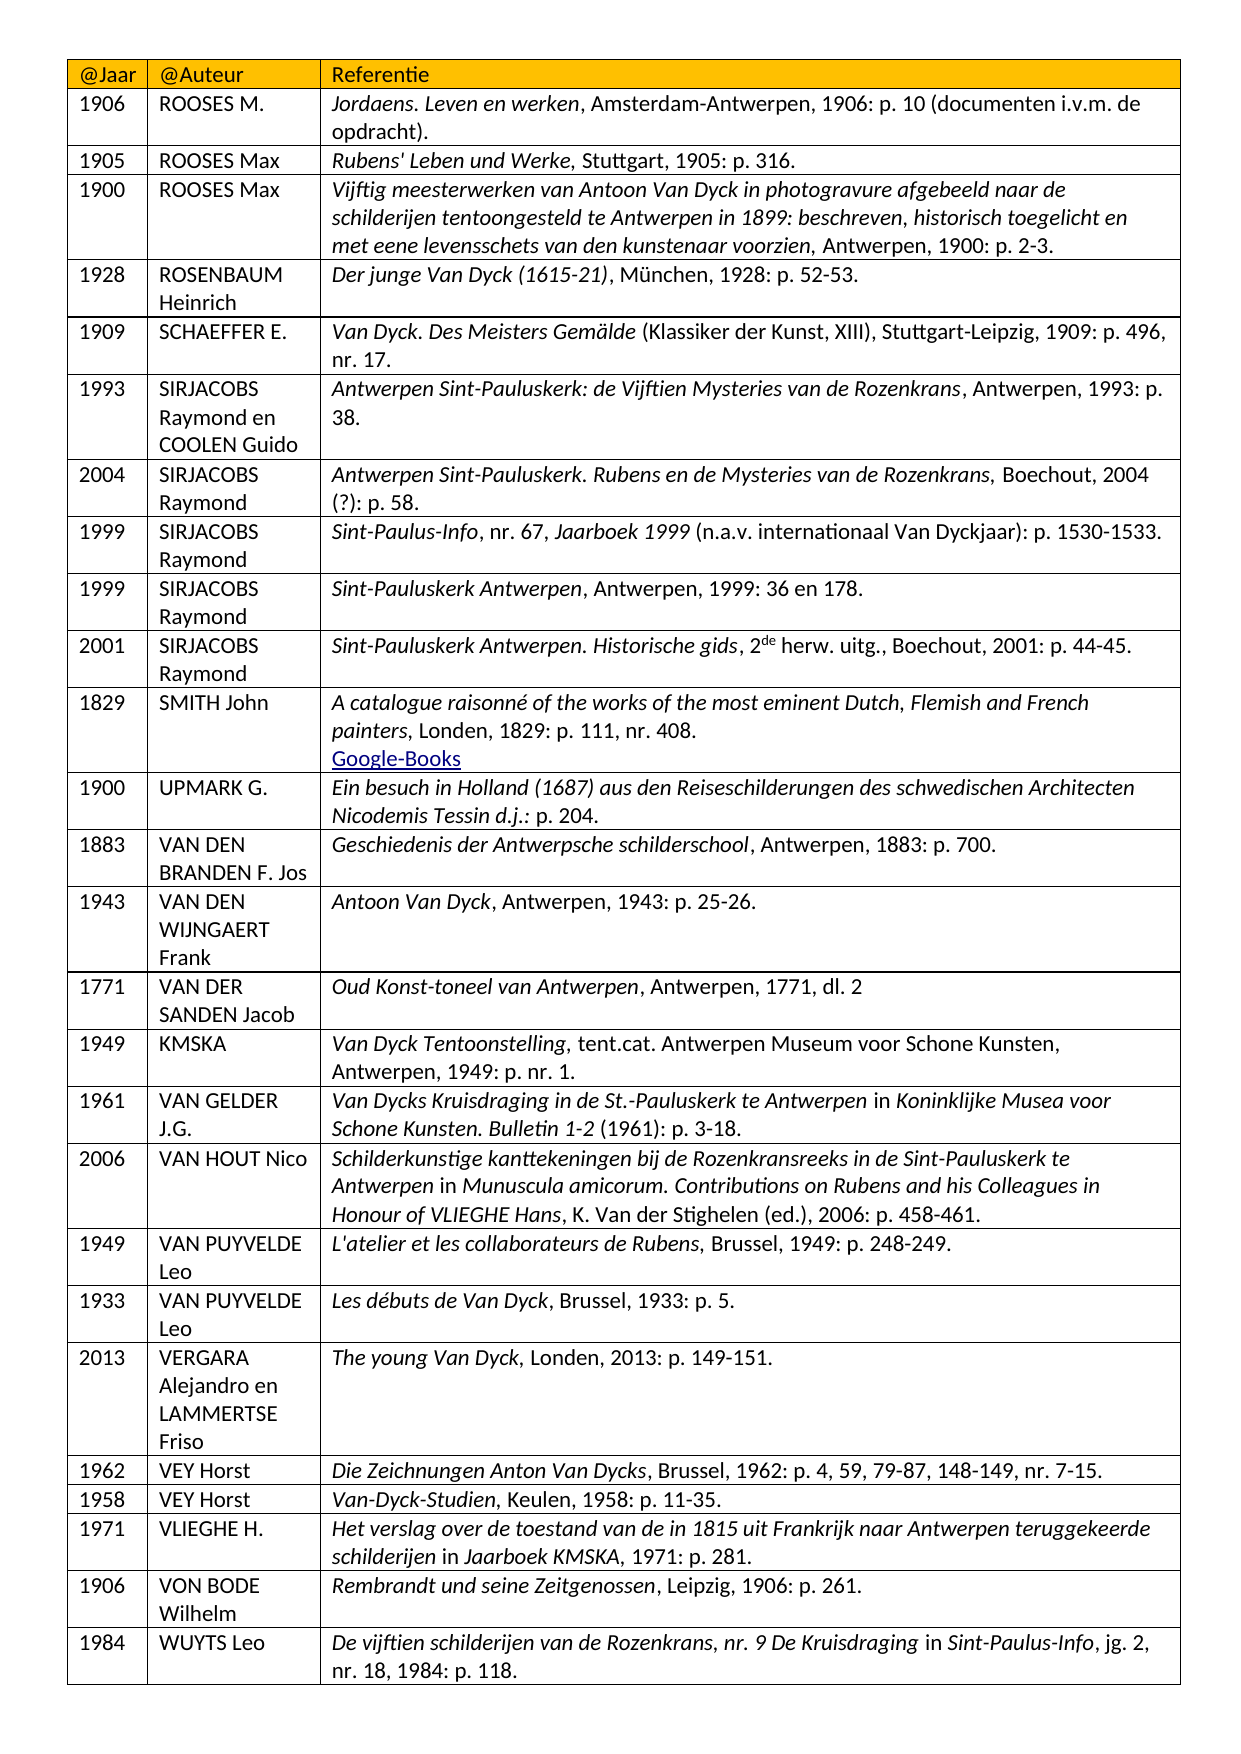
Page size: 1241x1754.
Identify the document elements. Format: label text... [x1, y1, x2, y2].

table_cell Sint-Paulus-Info, nr. 67, Jaarboek 1999 (n.a.v. internationaal Van Dyckjaar): p. 1530-1533. [321, 517, 1180, 573]
table_header @Auteur [148, 60, 320, 88]
table_cell VEY Horst [148, 1456, 320, 1484]
table_cell Van-Dyck-Studien, Keulen, 1958: p. 11-35. [321, 1485, 1180, 1513]
table_cell VLIEGHE H. [148, 1514, 320, 1570]
table_cell Rembrandt und seine Zeitgenossen, Leipzig, 1906: p. 261. [321, 1571, 1180, 1627]
table_cell 1971 [68, 1514, 147, 1570]
table_cell 1958 [68, 1485, 147, 1513]
table_cell A catalogue raisonné of the works of the most eminent Dutch, Flemish and French painters, Londen, 1829: p. 111, nr. 408. Google-Books [321, 688, 1180, 772]
table_cell Oud Konst-toneel van Antwerpen, Antwerpen, 1771, dl. 2 [321, 973, 1180, 1028]
table_cell Van Dyck. Des Meisters Gemälde (Klassiker der Kunst, XIII), Stuttgart-Leipzig, 1909: p. 496, nr. 17. [321, 318, 1180, 373]
table_cell 1905 [68, 146, 147, 174]
table_cell SMITH John [148, 688, 320, 772]
table_cell VEY Horst [148, 1485, 320, 1513]
table_cell 1961 [68, 1087, 147, 1143]
table_cell Antwerpen Sint-Pauluskerk: de Vijftien Mysteries van de Rozenkrans, Antwerpen, 1993: p. 38. [321, 375, 1180, 459]
table_cell ROSENBAUM Heinrich [148, 260, 320, 316]
table_cell 1906 [68, 89, 147, 145]
table_cell VAN PUYVELDE Leo [148, 1229, 320, 1285]
table_cell 1883 [68, 830, 147, 886]
table_cell SCHAEFFER E. [148, 318, 320, 373]
table_cell 2001 [68, 631, 147, 687]
table_cell 1949 [68, 1030, 147, 1086]
table_cell VAN GELDER J.G. [148, 1087, 320, 1143]
table_cell Antwerpen Sint-Pauluskerk. Rubens en de Mysteries van de Rozenkrans, Boechout, 2004 (?): p. 58. [321, 460, 1180, 516]
table_cell 1900 [68, 175, 147, 259]
table_cell Der junge Van Dyck (1615-21), München, 1928: p. 52-53. [321, 260, 1180, 316]
table_cell SIRJACOBS Raymond en COOLEN Guido [148, 375, 320, 459]
table_cell 2004 [68, 460, 147, 516]
table_cell ROOSES Max [148, 175, 320, 259]
table_cell ROOSES Max [148, 146, 320, 174]
table_cell SIRJACOBS Raymond [148, 517, 320, 573]
table_cell 1900 [68, 773, 147, 829]
table_cell Antoon Van Dyck, Antwerpen, 1943: p. 25-26. [321, 887, 1180, 971]
table_header @Jaar [68, 60, 147, 88]
table_cell 2013 [68, 1343, 147, 1455]
table_cell SIRJACOBS Raymond [148, 631, 320, 687]
table_cell De vijftien schilderijen van de Rozenkrans, nr. 9 De Kruisdraging in Sint-Paulus-Info, jg. 2, nr. 18, 1984: p. 118. [321, 1628, 1180, 1684]
table_cell ROOSES M. [148, 89, 320, 145]
table_cell Het verslag over de toestand van de in 1815 uit Frankrijk naar Antwerpen teruggekeerde schilderijen in Jaarboek KMSKA, 1971: p. 281. [321, 1514, 1180, 1570]
table_cell VAN DEN BRANDEN F. Jos [148, 830, 320, 886]
table_cell Rubens' Leben und Werke, Stuttgart, 1905: p. 316. [321, 146, 1180, 174]
table_cell 1906 [68, 1571, 147, 1627]
table_cell Les débuts de Van Dyck, Brussel, 1933: p. 5. [321, 1286, 1180, 1342]
table_cell VAN HOUT Nico [148, 1144, 320, 1228]
table_cell Sint-Pauluskerk Antwerpen. Historische gids, 2de herw. uitg., Boechout, 2001: p. 44-45. [321, 631, 1180, 687]
table_cell 1949 [68, 1229, 147, 1285]
table_cell Geschiedenis der Antwerpsche schilderschool, Antwerpen, 1883: p. 700. [321, 830, 1180, 886]
table_cell 1771 [68, 973, 147, 1028]
table_cell VERGARA Alejandro en LAMMERTSE Friso [148, 1343, 320, 1455]
table_cell Die Zeichnungen Anton Van Dycks, Brussel, 1962: p. 4, 59, 79-87, 148-149, nr. 7-15. [321, 1456, 1180, 1484]
table_cell VON BODE Wilhelm [148, 1571, 320, 1627]
table_cell VAN PUYVELDE Leo [148, 1286, 320, 1342]
table_cell L'atelier et les collaborateurs de Rubens, Brussel, 1949: p. 248-249. [321, 1229, 1180, 1285]
table_cell 1999 [68, 574, 147, 630]
table_cell SIRJACOBS Raymond [148, 574, 320, 630]
table_cell Schilderkunstige kanttekeningen bij de Rozenkransreeks in de Sint-Pauluskerk te Antwerpen in Munuscula amicorum. Contributions on Rubens and his Colleagues in Honour of VLIEGHE Hans, K. Van der Stighelen (ed.), 2006: p. 458-461. [321, 1144, 1180, 1228]
table_cell WUYTS Leo [148, 1628, 320, 1684]
table_cell 2006 [68, 1144, 147, 1228]
table_cell Van Dycks Kruisdraging in de St.-Pauluskerk te Antwerpen in Koninklijke Musea voor Schone Kunsten. Bulletin 1-2 (1961): p. 3-18. [321, 1087, 1180, 1143]
table_cell Vijftig meesterwerken van Antoon Van Dyck in photogravure afgebeeld naar de schilderijen tentoongesteld te Antwerpen in 1899: beschreven, historisch toegelicht en met eene levensschets van den kunstenaar voorzien, Antwerpen, 1900: p. 2-3. [321, 175, 1180, 259]
table_cell KMSKA [148, 1030, 320, 1086]
table_header Referentie [321, 60, 1180, 88]
table_cell Jordaens. Leven en werken, Amsterdam-Antwerpen, 1906: p. 10 (documenten i.v.m. de opdracht). [321, 89, 1180, 145]
table_cell Ein besuch in Holland (1687) aus den Reiseschilderungen des schwedischen Architecten Nicodemis Tessin d.j.: p. 204. [321, 773, 1180, 829]
table_cell 1993 [68, 375, 147, 459]
table_cell The young Van Dyck, Londen, 2013: p. 149-151. [321, 1343, 1180, 1455]
table_cell 1943 [68, 887, 147, 971]
table_cell 1962 [68, 1456, 147, 1484]
table_cell UPMARK G. [148, 773, 320, 829]
table_cell 1829 [68, 688, 147, 772]
table_cell VAN DER SANDEN Jacob [148, 973, 320, 1028]
table_cell SIRJACOBS Raymond [148, 460, 320, 516]
table_cell VAN DEN WIJNGAERT Frank [148, 887, 320, 971]
table_cell Sint-Pauluskerk Antwerpen, Antwerpen, 1999: 36 en 178. [321, 574, 1180, 630]
table_cell 1984 [68, 1628, 147, 1684]
table_cell 1909 [68, 318, 147, 373]
table_cell 1933 [68, 1286, 147, 1342]
table_cell 1999 [68, 517, 147, 573]
table_cell 1928 [68, 260, 147, 316]
table_cell Van Dyck Tentoonstelling, tent.cat. Antwerpen Museum voor Schone Kunsten, Antwerpen, 1949: p. nr. 1. [321, 1030, 1180, 1086]
